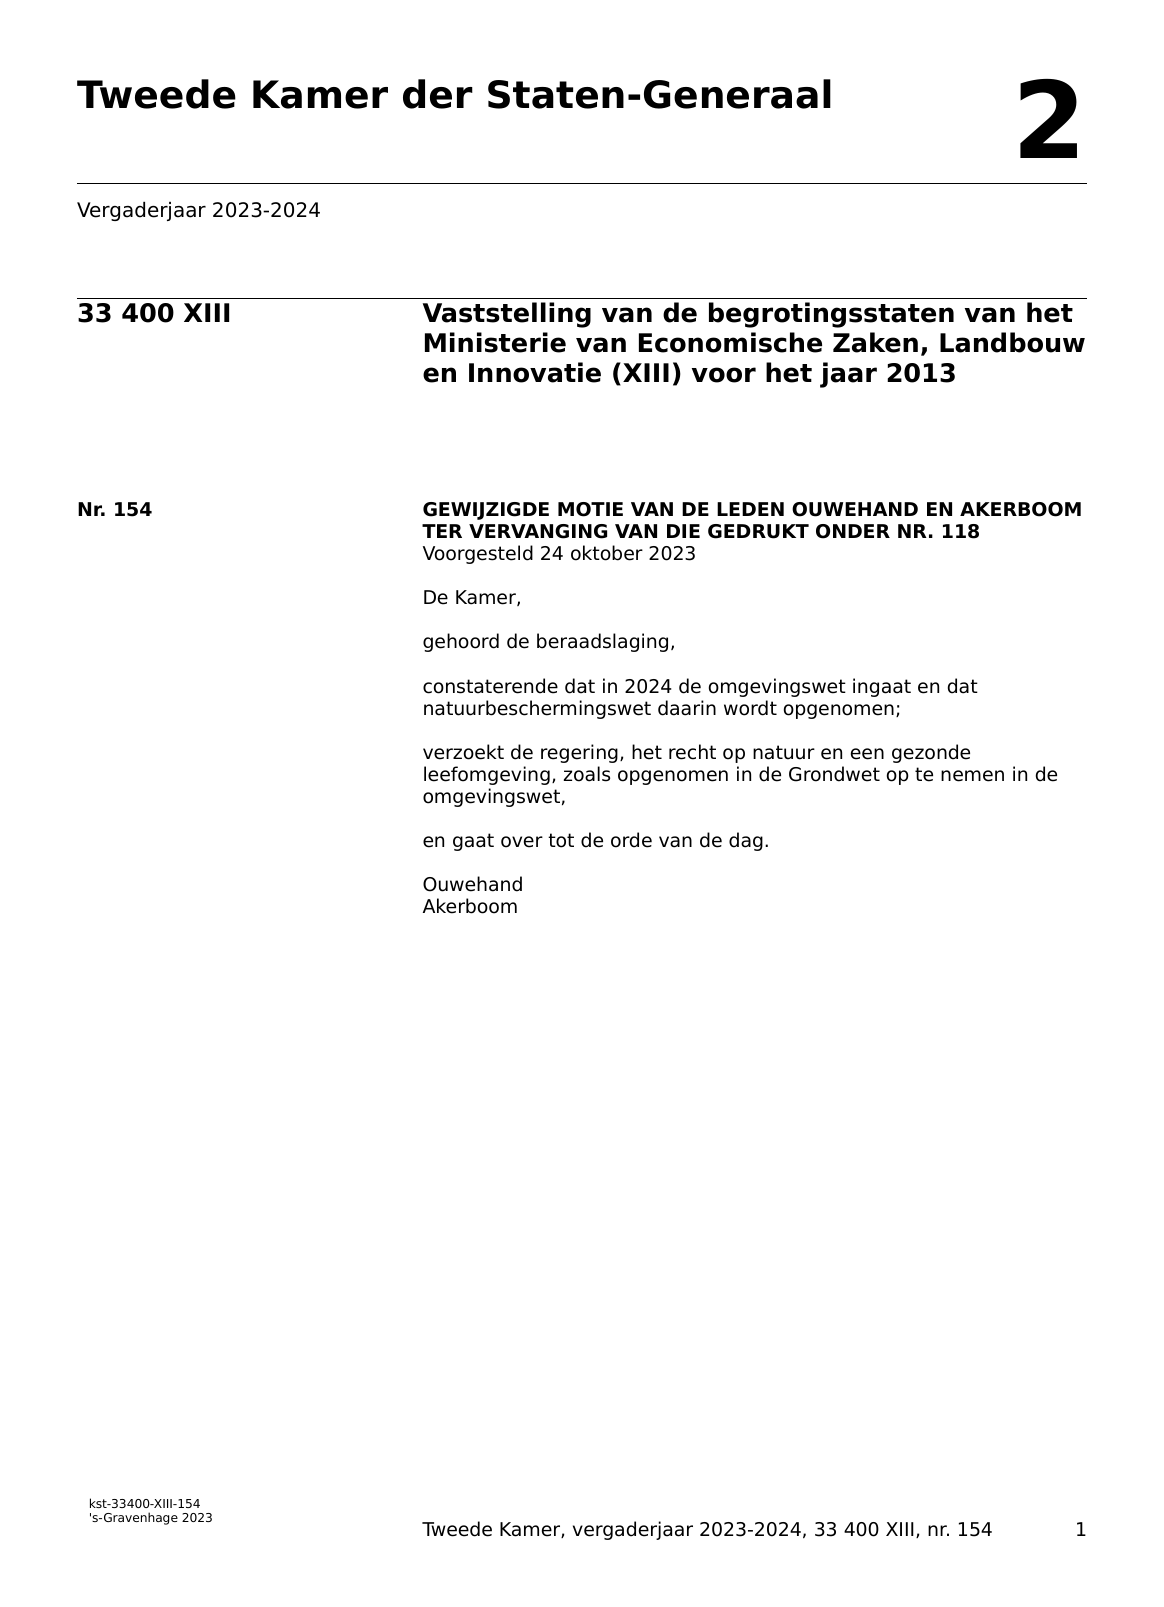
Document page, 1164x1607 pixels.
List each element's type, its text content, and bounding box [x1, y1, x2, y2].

text 's-Gravenhage 2023 [88, 1511, 323, 1525]
subtitle Nr. 154 GEWIJZIGDE MOTIE VAN DE LEDEN OUWEHAND EN AKERBOOM TER VERVANGING VAN DIE GEDRUKT ONDER NR. 118 [77, 499, 1087, 543]
table_header 2 [886, 59, 1087, 183]
text Ouwehand [422, 874, 1087, 896]
text constaterende dat in 2024 de omgevingswet ingaat en dat natuurbeschermingswet daarin wordt opgenomen; [422, 676, 1087, 719]
text gehoord de beraadslaging, [422, 631, 1087, 653]
table_header Tweede Kamer der Staten-Generaal [77, 59, 886, 183]
text Akerboom [422, 896, 1087, 918]
text Voorgesteld 24 oktober 2023 [422, 543, 1087, 565]
subtitle 33 400 XIII Vaststelling van de begrotingsstaten van het Ministerie van Economische Zaken, Landbouw en Innovatie (XIII) voor het jaar 2013 [77, 299, 1087, 388]
text De Kamer, [422, 587, 1087, 609]
text kst-33400-XIII-154 [88, 1497, 323, 1511]
text verzoekt de regering, het recht op natuur en een gezonde leefomgeving, zoals opgenomen in de Grondwet op te nemen in de omgevingswet, [422, 742, 1087, 808]
table_cell Vergaderjaar 2023-2024 [77, 184, 1087, 298]
text en gaat over tot de orde van de dag. [422, 830, 1087, 852]
